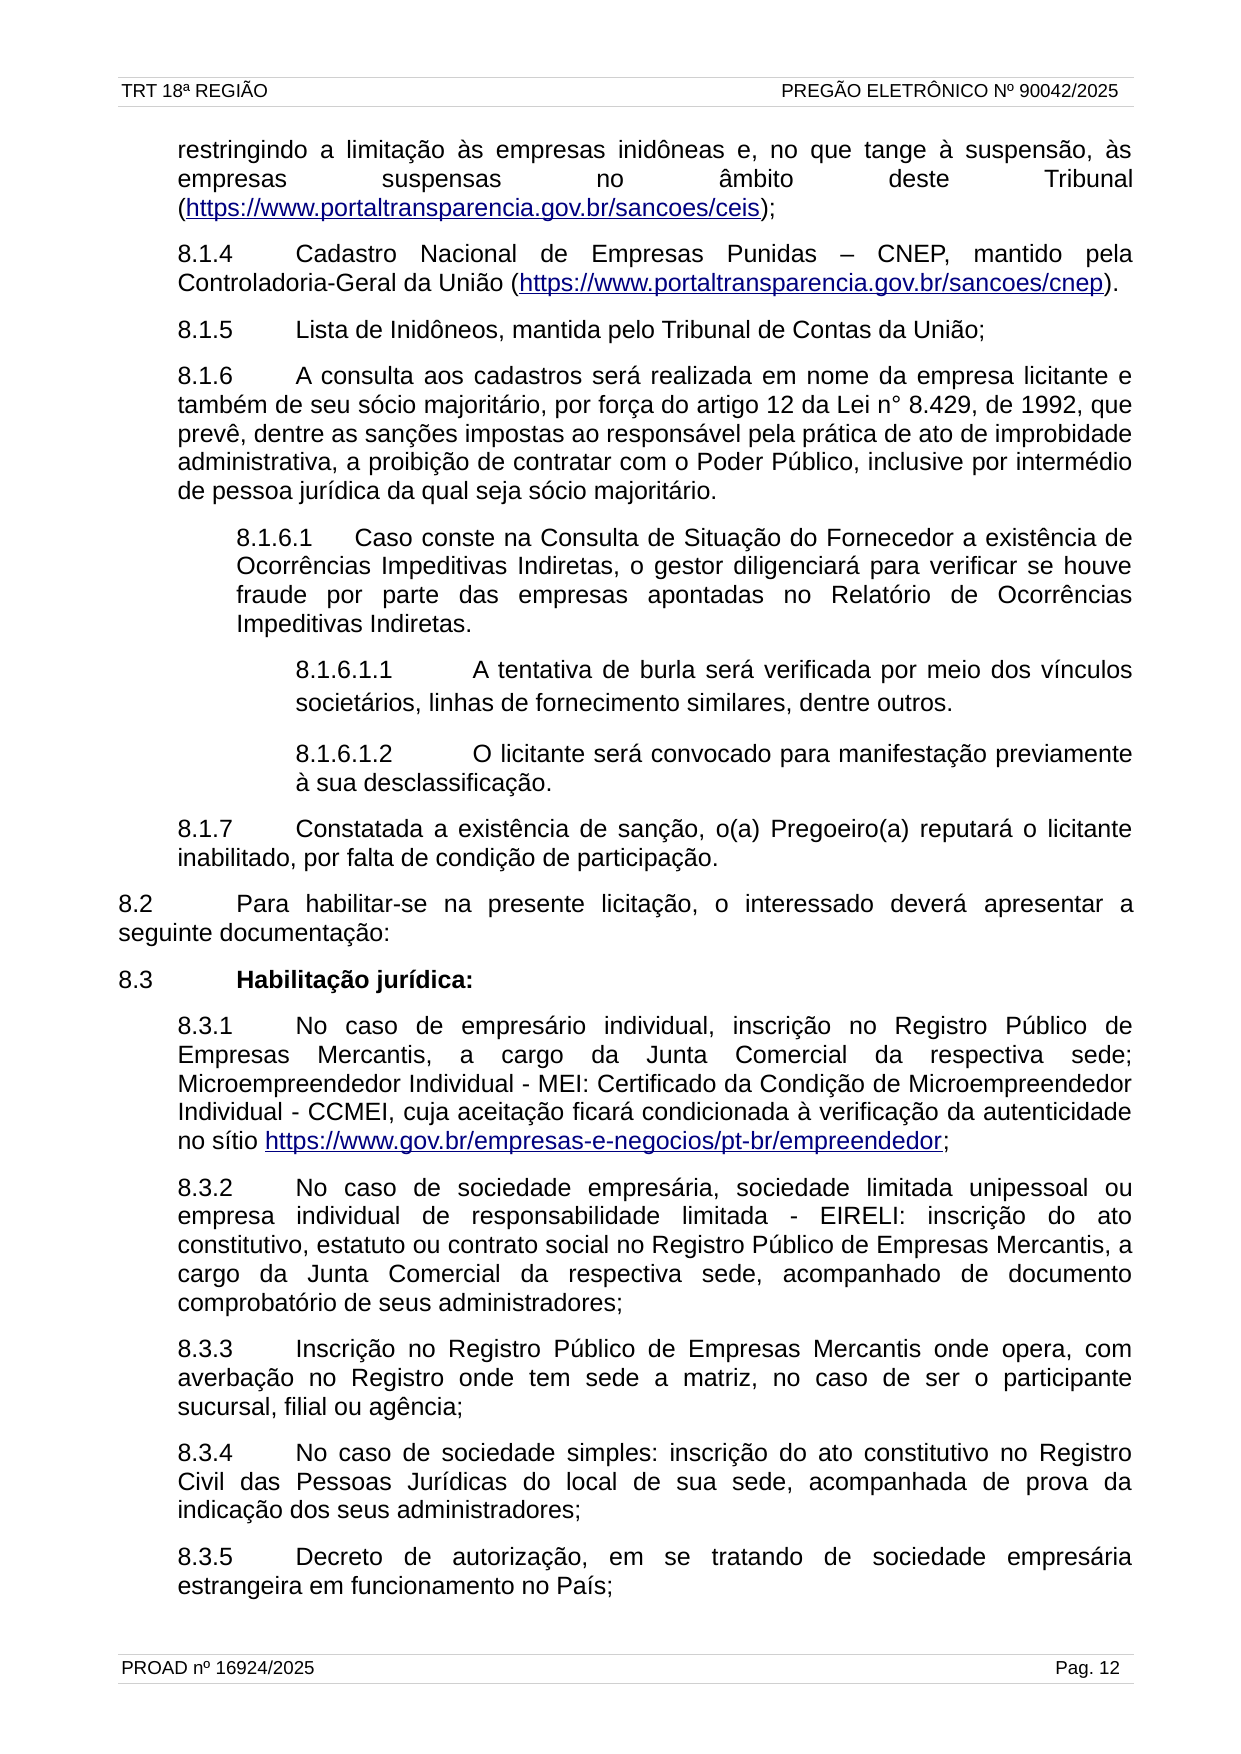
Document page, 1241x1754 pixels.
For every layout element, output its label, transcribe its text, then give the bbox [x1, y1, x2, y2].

text 8.1.6 A consulta aos cadastros será realizada em nome da empresa licitante e também de seu sócio majoritário, por força do artigo 12 da Lei n° 8.429, de 1992, que prevê, dentre as sanções impostas ao responsável pela prática de ato de improbidade administrativa, a proibição de contratar com o Poder Público, inclusive por intermédio de pessoa jurídica da qual seja sócio majoritário. [177, 361, 1134, 505]
text 8.3 Habilitação jurídica: [118, 965, 1134, 993]
text 8.1.5 Lista de Inidôneos, mantida pelo Tribunal de Contas da União; [177, 315, 1134, 343]
text 8.3.5 Decreto de autorização, em se tratando de sociedade empresária estrangeira em funcionamento no País; [177, 1542, 1134, 1599]
text 8.1.6.1.2 O licitante será convocado para manifestação previamente à sua desclassificação. [295, 739, 1134, 797]
text 8.3.1 No caso de empresário individual, inscrição no Registro Público de Empresas Mercantis, a cargo da Junta Comercial da respectiva sede; Microempreendedor Individual - MEI: Certificado da Condição de Microempreendedor Individual - CCMEI, cuja aceitação ficará condicionada à verificação da autenticidade no sítio https://www.gov.br/empresas-e-negocios/pt-br/empreendedor; [177, 1011, 1134, 1155]
text 8.1.4 Cadastro Nacional de Empresas Punidas – CNEP, mantido pela Controladoria-Geral da União (https://www.portaltransparencia.gov.br/sancoes/cnep). [177, 239, 1134, 297]
text 8.3.3 Inscrição no Registro Público de Empresas Mercantis onde opera, com averbação no Registro onde tem sede a matriz, no caso de ser o participante sucursal, filial ou agência; [177, 1334, 1134, 1420]
list 8.1.6.1.1 A tentativa de burla será verificada por meio dos vínculos societários, linhas de fornecimento similares, dentre outros. [295, 655, 1134, 717]
text 8.1.7 Constatada a existência de sanção, o(a) Pregoeiro(a) reputará o licitante inabilitado, por falta de condição de participação. [177, 814, 1134, 872]
text 8.3.4 No caso de sociedade simples: inscrição do ato constitutivo no Registro Civil das Pessoas Jurídicas do local de sua sede, acompanhada de prova da indicação dos seus administradores; [177, 1438, 1134, 1524]
text restringindo a limitação às empresas inidôneas e, no que tange à suspensão, às empresas suspensas no âmbito deste Tribunal (https://www.portaltransparencia.gov.br/sancoes/ceis); [177, 136, 1134, 222]
text 8.1.6.1 Caso conste na Consulta de Situação do Fornecedor a existência de Ocorrências Impeditivas Indiretas, o gestor diligenciará para verificar se houve fraude por parte das empresas apontadas no Relatório de Ocorrências Impeditivas Indiretas. [236, 523, 1134, 638]
text 8.2 Para habilitar-se na presente licitação, o interessado deverá apresentar a seguinte documentação: [118, 889, 1134, 947]
text 8.3.2 No caso de sociedade empresária, sociedade limitada unipessoal ou empresa individual de responsabilidade limitada - EIRELI: inscrição do ato constitutivo, estatuto ou contrato social no Registro Público de Empresas Mercantis, a cargo da Junta Comercial da respectiva sede, acompanhado de documento comprobatório de seus administradores; [177, 1173, 1134, 1316]
